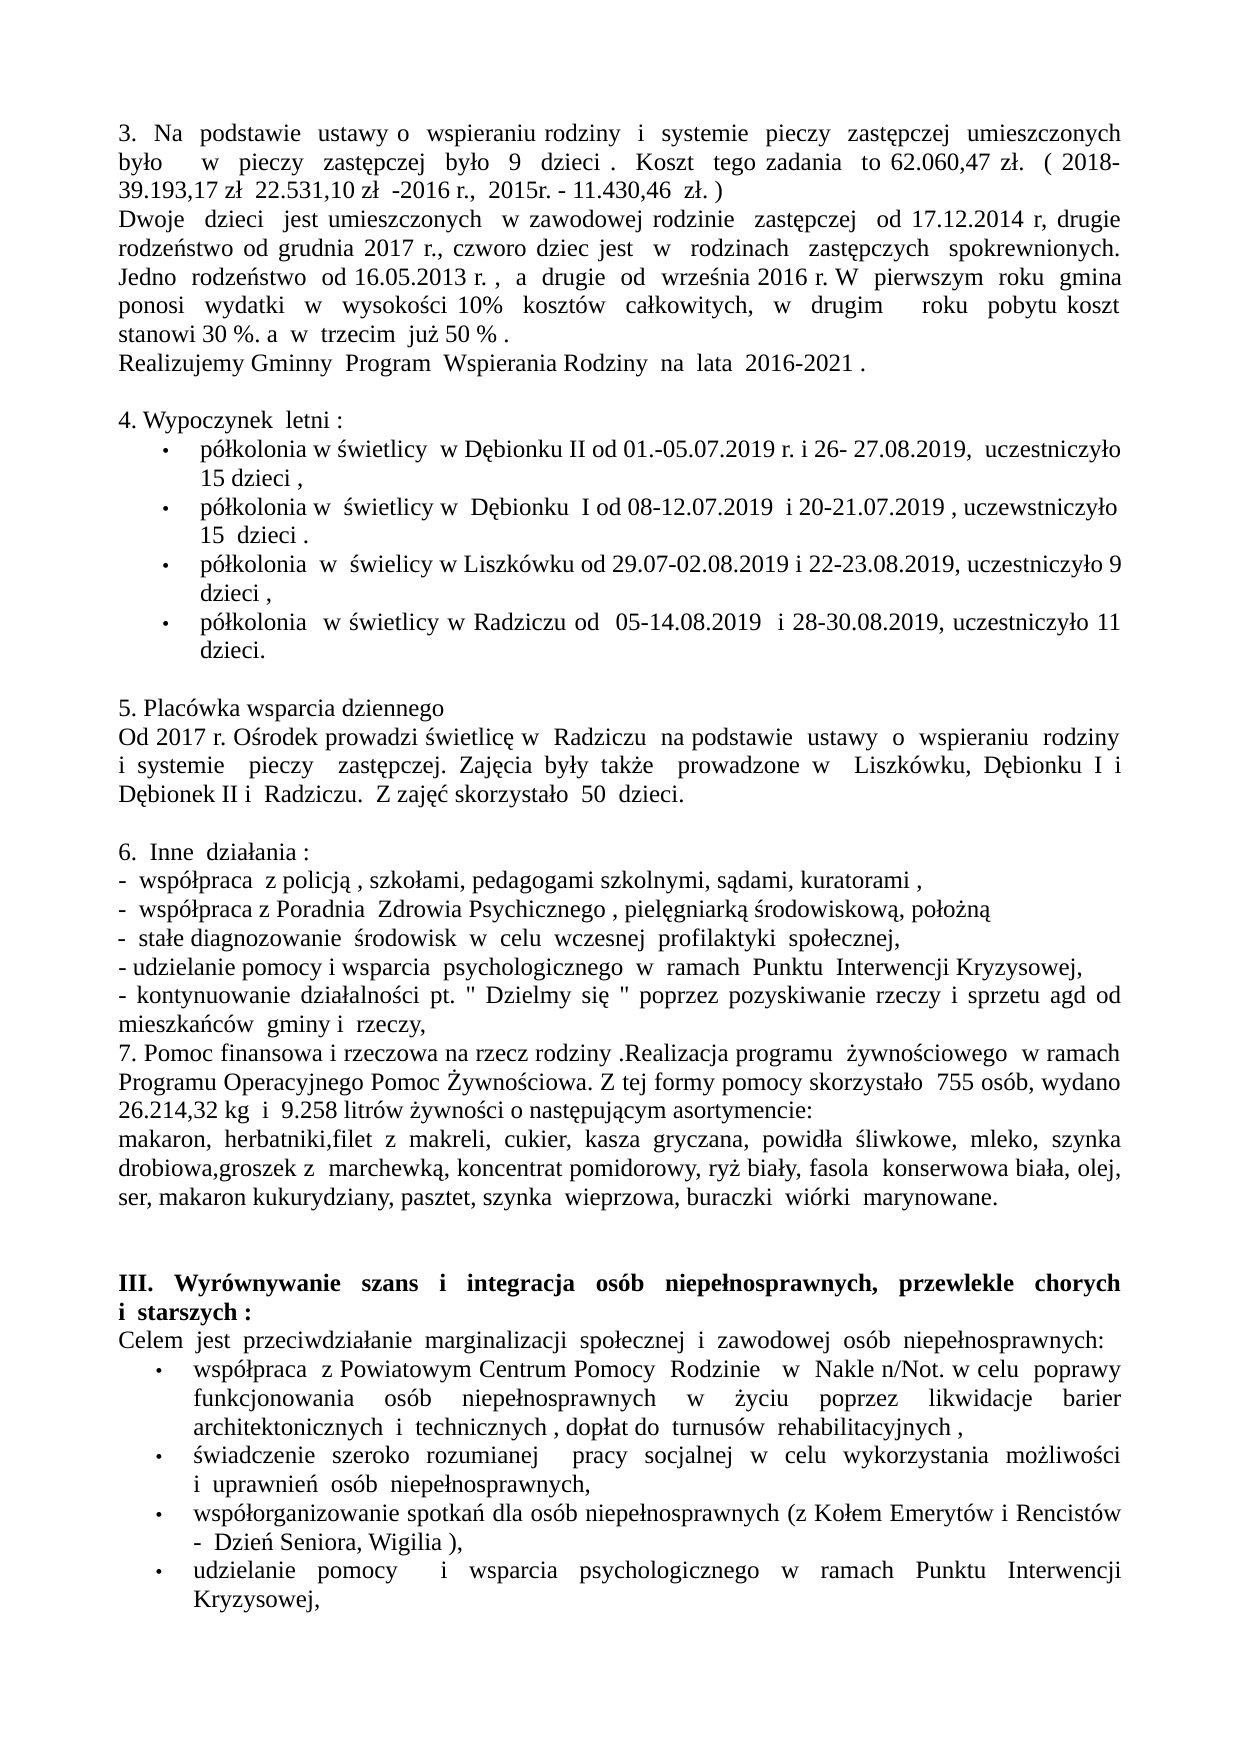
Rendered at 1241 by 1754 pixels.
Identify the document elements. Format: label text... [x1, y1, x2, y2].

text Realizujemy Gminny Program Wspierania Rodziny na lata 2016-2021 . [118, 348, 1122, 377]
list półkolonia w świetlicy w Radziczu od 05-14.08.2019 i 28-30.08.2019, uczestniczyło 11 dzieci. [162, 607, 1122, 664]
list świadczenie szeroko rozumianej pracy socjalnej w celu wykorzystania możliwości i uprawnień osób niepełnosprawnych, [156, 1441, 1122, 1498]
text 15 dzieci . [118, 521, 1122, 549]
text III. Wyrównywanie szans i integracja osób niepełnosprawnych, przewlekle chorych i starszych : [118, 1268, 1122, 1326]
text Od 2017 r. Ośrodek prowadzi świetlicę w Radziczu na podstawie ustawy o wspieraniu rodziny i systemie pieczy zastępczej. Zajęcia były także prowadzone w Liszkówku, Dębionku I i Dębionek II i Radziczu. Z zajęć skorzystało 50 dzieci. [118, 722, 1122, 808]
text Dwoje dzieci jest umieszczonych w zawodowej rodzinie zastępczej od 17.12.2014 r, drugie rodzeństwo od grudnia 2017 r., czworo dziec jest w rodzinach zastępczych spokrewnionych. Jedno rodzeństwo od 16.05.2013 r. , a drugie od września 2016 r. W pierwszym roku gmina ponosi wydatki w wysokości 10% kosztów całkowitych, w drugim roku pobytu koszt stanowi 30 %. a w trzecim już 50 % . [118, 204, 1122, 348]
list udzielanie pomocy i wsparcia psychologicznego w ramach Punktu Interwencji Kryzysowej, [156, 1556, 1122, 1613]
text makaron, herbatniki,filet z makreli, cukier, kasza gryczana, powidła śliwkowe, mleko, szynka drobiowa,groszek z marchewką, koncentrat pomidorowy, ryż biały, fasola konserwowa biała, olej, ser, makaron kukurydziany, pasztet, szynka wieprzowa, buraczki wiórki marynowane. [118, 1124, 1122, 1211]
text 7. Pomoc finansowa i rzeczowa na rzecz rodziny .Realizacja programu żywnościowego w ramach Programu Operacyjnego Pomoc Żywnościowa. Z tej formy pomocy skorzystało 755 osób, wydano 26.214,32 kg i 9.258 litrów żywności o następującym asortymencie: [118, 1038, 1122, 1124]
text 5. Placówka wsparcia dziennego [118, 693, 1122, 722]
text 3. Na podstawie ustawy o wspieraniu rodziny i systemie pieczy zastępczej umieszczonych było w pieczy zastępczej było 9 dzieci . Koszt tego zadania to 62.060,47 zł. ( 2018-39.193,17 zł 22.531,10 zł -2016 r., 2015r. - 11.430,46 zł. ) [118, 118, 1122, 204]
text - stałe diagnozowanie środowisk w celu wczesnej profilaktyki społecznej, [0, 923, 1122, 952]
list półkolonia w świetlicy w Dębionku I od 08-12.07.2019 i 20-21.07.2019 , uczewstniczyło [162, 492, 1122, 521]
text - współpraca z policją , szkołami, pedagogami szkolnymi, sądami, kuratorami , [118, 866, 1122, 894]
text 4. Wypoczynek letni : [118, 406, 1122, 434]
text - kontynuowanie działalności pt. " Dzielmy się " poprzez pozyskiwanie rzeczy i sprzetu agd od mieszkańców gminy i rzeczy, [118, 981, 1122, 1038]
text Celem jest przeciwdziałanie marginalizacji społecznej i zawodowej osób niepełnosprawnych: [118, 1326, 1122, 1354]
text - współpraca z Poradnia Zdrowia Psychicznego , pielęgniarką środowiskową, położną [44, 894, 1122, 923]
text - udzielanie pomocy i wsparcia psychologicznego w ramach Punktu Interwencji Kryzysowej, [118, 952, 1122, 981]
list półkolonia w świetlicy w Dębionku II od 01.-05.07.2019 r. i 26- 27.08.2019, uczestniczyło 15 dzieci , [162, 434, 1122, 492]
list współpraca z Powiatowym Centrum Pomocy Rodzinie w Nakle n/Not. w celu poprawy funkcjonowania osób niepełnosprawnych w życiu poprzez likwidacje barier architektonicznych i technicznych , dopłat do turnusów rehabilitacyjnych , [156, 1354, 1122, 1441]
text 6. Inne działania : [118, 837, 1122, 866]
list współorganizowanie spotkań dla osób niepełnosprawnych (z Kołem Emerytów i Rencistów - Dzień Seniora, Wigilia ), [156, 1498, 1122, 1556]
list półkolonia w świelicy w Liszkówku od 29.07-02.08.2019 i 22-23.08.2019, uczestniczyło 9 dzieci , [162, 549, 1122, 607]
